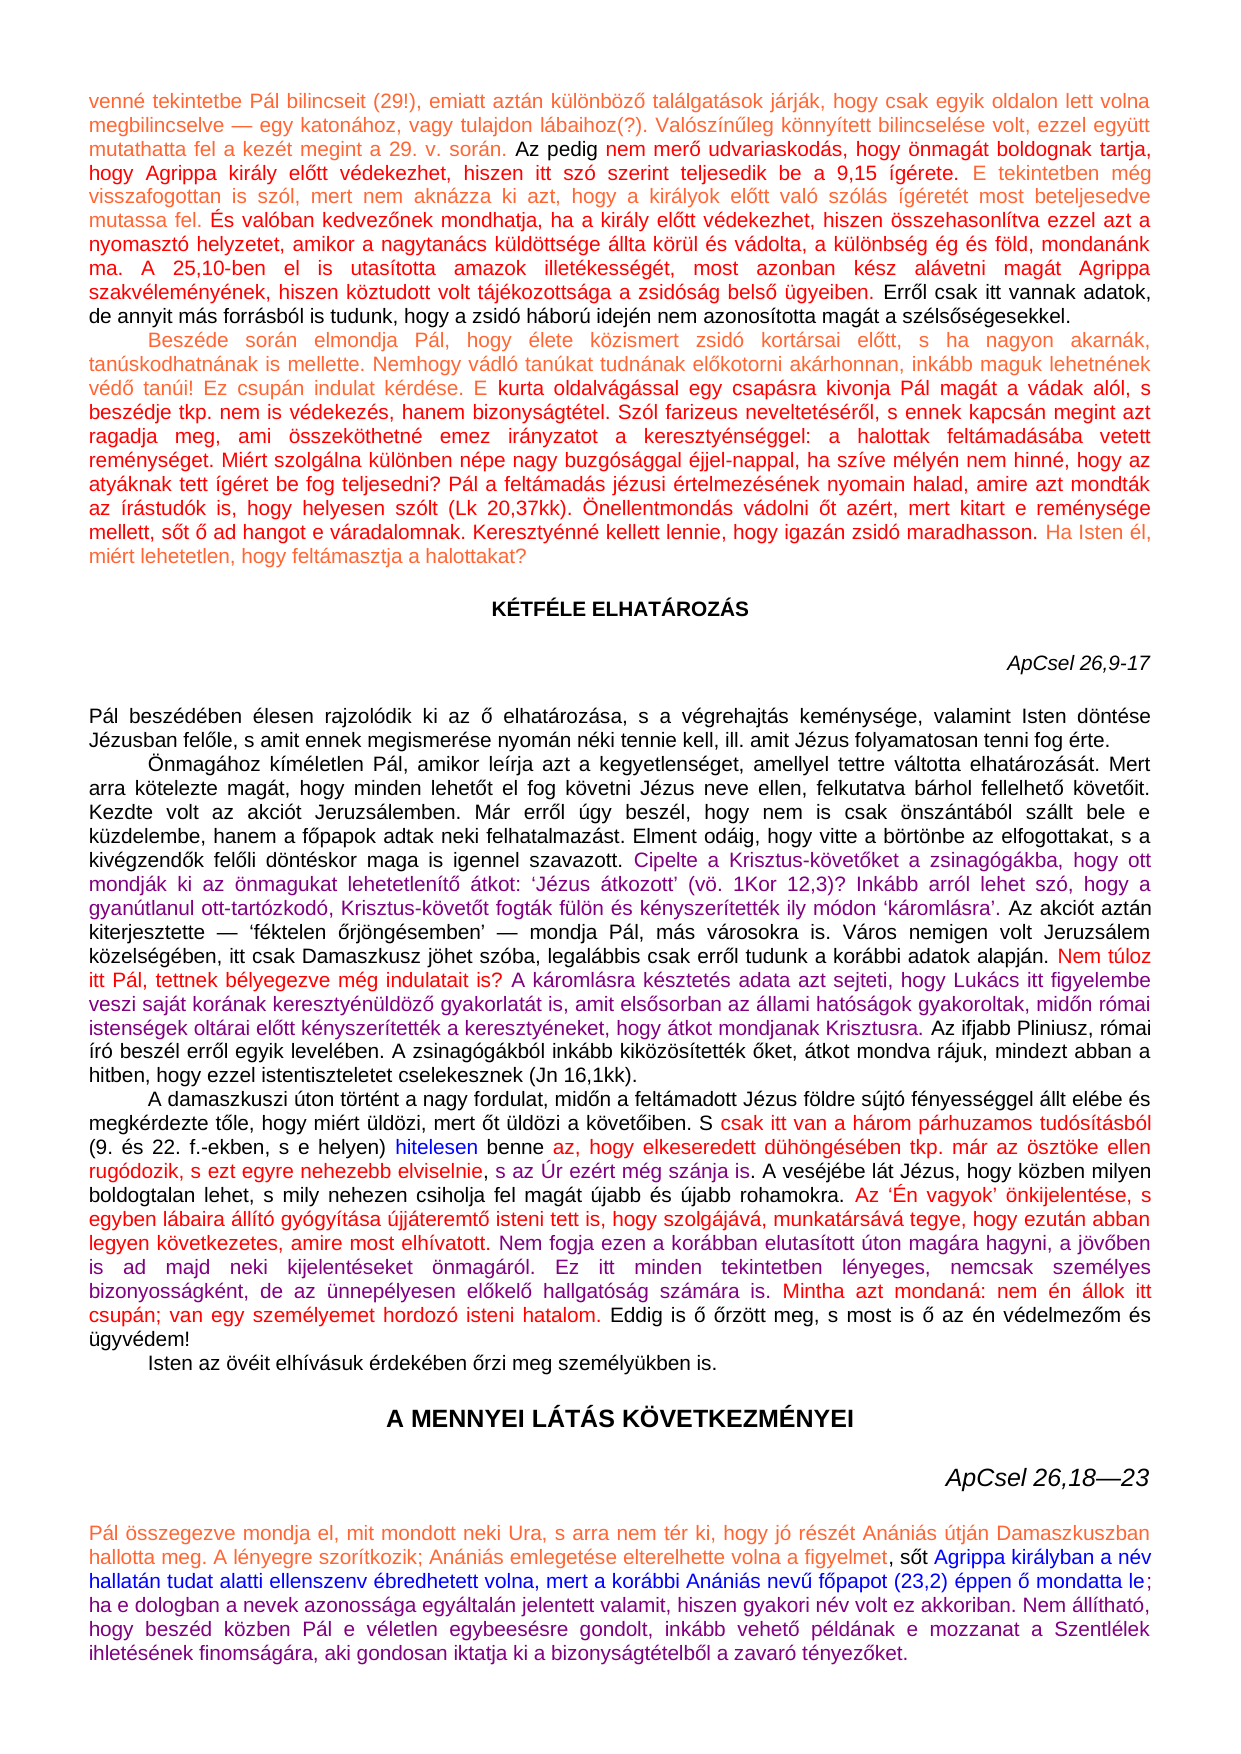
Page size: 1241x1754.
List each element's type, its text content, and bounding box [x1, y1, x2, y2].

text venné tekintetbe Pál bilincseit (29!), emiatt aztán különböző találgatások járják, hogy csak egyik oldalon lett volna megbilincselve — egy katonához, vagy tulajdon lábaihoz(?). Valószínűleg könnyített bilincselése volt, ezzel együtt mutathatta fel a kezét megint a 29. v. során. Az pedig nem merő udvariaskodás, hogy önmagát boldognak tartja, hogy Agrippa király előtt védekezhet, hiszen itt szó szerint teljesedik be a 9,15 ígérete. E tekintetben még visszafogottan is szól, mert nem aknázza ki azt, hogy a királyok előtt való szólás ígéretét most beteljesedve mutassa fel. És valóban kedvezőnek mondhatja, ha a király előtt védekezhet, hiszen összehasonlítva ezzel azt a nyomasztó helyzetet, amikor a nagytanács küldöttsége állta körül és vádolta, a különbség ég és föld, mondanánk ma. A 25,10-ben el is utasította amazok illetékességét, most azonban kész alávetni magát Agrippa szakvéleményének, hiszen köztudott volt tájékozottsága a zsidóság belső ügyeiben. Erről csak itt vannak adatok, de annyit más forrásból is tudunk, hogy a zsidó háború idején nem azonosította magát a szélsőségesekkel. [88, 88, 1152, 328]
text A damaszkuszi úton történt a nagy fordulat, midőn a feltámadott Jézus földre sújtó fényességgel állt elébe és megkérdezte tőle, hogy miért üldözi, mert őt üldözi a követőiben. S csak itt van a három párhuzamos tudósításból (9. és 22. f.-ekben, s e helyen) hitelesen benne az, hogy elkeseredett dühöngésében tkp. már az ösztöke ellen rugódozik, s ezt egyre nehezebb elviselnie, s az Úr ezért még szánja is. A veséjébe lát Jézus, hogy közben milyen boldogtalan lehet, s mily nehezen csiholja fel magát újabb és újabb rohamokra. Az ‘Én vagyok’ önkijelentése, s egyben lábaira állító gyógyítása újjáteremtő isteni tett is, hogy szolgájává, munkatársává tegye, hogy ezután abban legyen következetes, amire most elhívatott. Nem fogja ezen a korábban elutasított úton magára hagyni, a jövőben is ad majd neki kijelentéseket önmagáról. Ez itt minden tekintetben lényeges, nemcsak személyes bizonyosságként, de az ünnepélyesen előkelő hallgatóság számára is. Mintha azt mondaná: nem én állok itt csupán; van egy személyemet hordozó isteni hatalom. Eddig is ő őrzött meg, s most is ő az én védelmezőm és ügyvédem! [88, 1087, 1152, 1351]
text ApCsel 26,18—23 [88, 1463, 1152, 1491]
text Isten az övéit elhívásuk érdekében őrzi meg személyükben is. [88, 1351, 1152, 1375]
text Pál beszédében élesen rajzolódik ki az ő elhatározása, s a végrehajtás keménysége, valamint Isten döntése Jézusban felőle, s amit ennek megismerése nyomán néki tennie kell, ill. amit Jézus folyamatosan tenni fog érte. [88, 704, 1152, 752]
text Önmagához kíméletlen Pál, amikor leírja azt a kegyetlenséget, amellyel tettre váltotta elhatározását. Mert arra kötelezte magát, hogy minden lehetőt el fog követni Jézus neve ellen, felkutatva bárhol fellelhető követőit. Kezdte volt az akciót Jeruzsálemben. Már erről úgy beszél, hogy nem is csak önszántából szállt bele e küzdelembe, hanem a főpapok adtak neki felhatalmazást. Elment odáig, hogy vitte a börtönbe az elfogottakat, s a kivégzendők felőli döntéskor maga is igennel szavazott. Cipelte a Krisztus-követőket a zsinagógákba, hogy ott mondják ki az önmagukat lehetetlenítő átkot: ‘Jézus átkozott’ (vö. 1Kor 12,3)? Inkább arról lehet szó, hogy a gyanútlanul ott-tartózkodó, Krisztus-követőt fogták fülön és kényszerítették ily módon ‘káromlásra’. Az akciót aztán kiterjesztette — ‘féktelen őrjöngésemben’ — mondja Pál, más városokra is. Város nemigen volt Jeruzsálem közelségében, itt csak Damaszkusz jöhet szóba, legalábbis csak erről tudunk a korábbi adatok alapján. Nem túloz itt Pál, tettnek bélyegezve még indulatait is? A káromlásra késztetés adata azt sejteti, hogy Lukács itt figyelembe veszi saját korának keresztyénüldöző gyakorlatát is, amit elsősorban az állami hatóságok gyakoroltak, midőn római istenségek oltárai előtt kényszerítették a keresztyéneket, hogy átkot mondjanak Krisztusra. Az ifjabb Pliniusz, római író beszél erről egyik levelében. A zsinagógákból inkább kiközösítették őket, átkot mondva rájuk, mindezt abban a hitben, hogy ezzel istentiszteletet cselekesznek (Jn 16,1kk). [88, 752, 1152, 1087]
text Pál összegezve mondja el, mit mondott neki Ura, s arra nem tér ki, hogy jó részét Anániás útján Damaszkuszban hallotta meg. A lényegre szorítkozik; Anániás emlegetése elterelhette volna a figyelmet, sőt Agrippa királyban a név hallatán tudat alatti ellenszenv ébredhetett volna, mert a korábbi Anániás nevű főpapot (23,2) éppen ő mondatta le; ha e dologban a nevek azonossága egyáltalán jelentett valamit, hiszen gyakori név volt ez akkoriban. Nem állítható, hogy beszéd közben Pál e véletlen egybeesésre gondolt, inkább vehető példának e mozzanat a Szentlélek ihletésének finomságára, aki gondosan iktatja ki a bizonyságtételből a zavaró tényezőket. [88, 1521, 1152, 1664]
text ApCsel 26,9-17 [88, 651, 1152, 674]
text A MENNYEI LÁTÁS KÖVETKEZMÉNYEI [88, 1404, 1152, 1433]
text Beszéde során elmondja Pál, hogy élete közismert zsidó kortársai előtt, s ha nagyon akarnák, tanúskodhatnának is mellette. Nemhogy vádló tanúkat tudnának előkotorni akárhonnan, inkább maguk lehetnének védő tanúi! Ez csupán indulat kérdése. E kurta oldalvágással egy csapásra kivonja Pál magát a vádak alól, s beszédje tkp. nem is védekezés, hanem bizonyságtétel. Szól farizeus neveltetéséről, s ennek kapcsán megint azt ragadja meg, ami összeköthetné emez irányzatot a keresztyénséggel: a halottak feltámadásába vetett reménységet. Miért szolgálna különben népe nagy buzgósággal éjjel-nappal, ha szíve mélyén nem hinné, hogy az atyáknak tett ígéret be fog teljesedni? Pál a feltámadás jézusi értelmezésének nyomain halad, amire azt mondták az írástudók is, hogy helyesen szólt (Lk 20,37kk). Önellentmondás vádolni őt azért, mert kitart e reménysége mellett, sőt ő ad hangot e váradalomnak. Keresztyénné kellett lennie, hogy igazán zsidó maradhasson. Ha Isten él, miért lehetetlen, hogy feltámasztja a halottakat? [88, 328, 1152, 568]
text KÉTFÉLE ELHATÁROZÁS [88, 597, 1152, 621]
